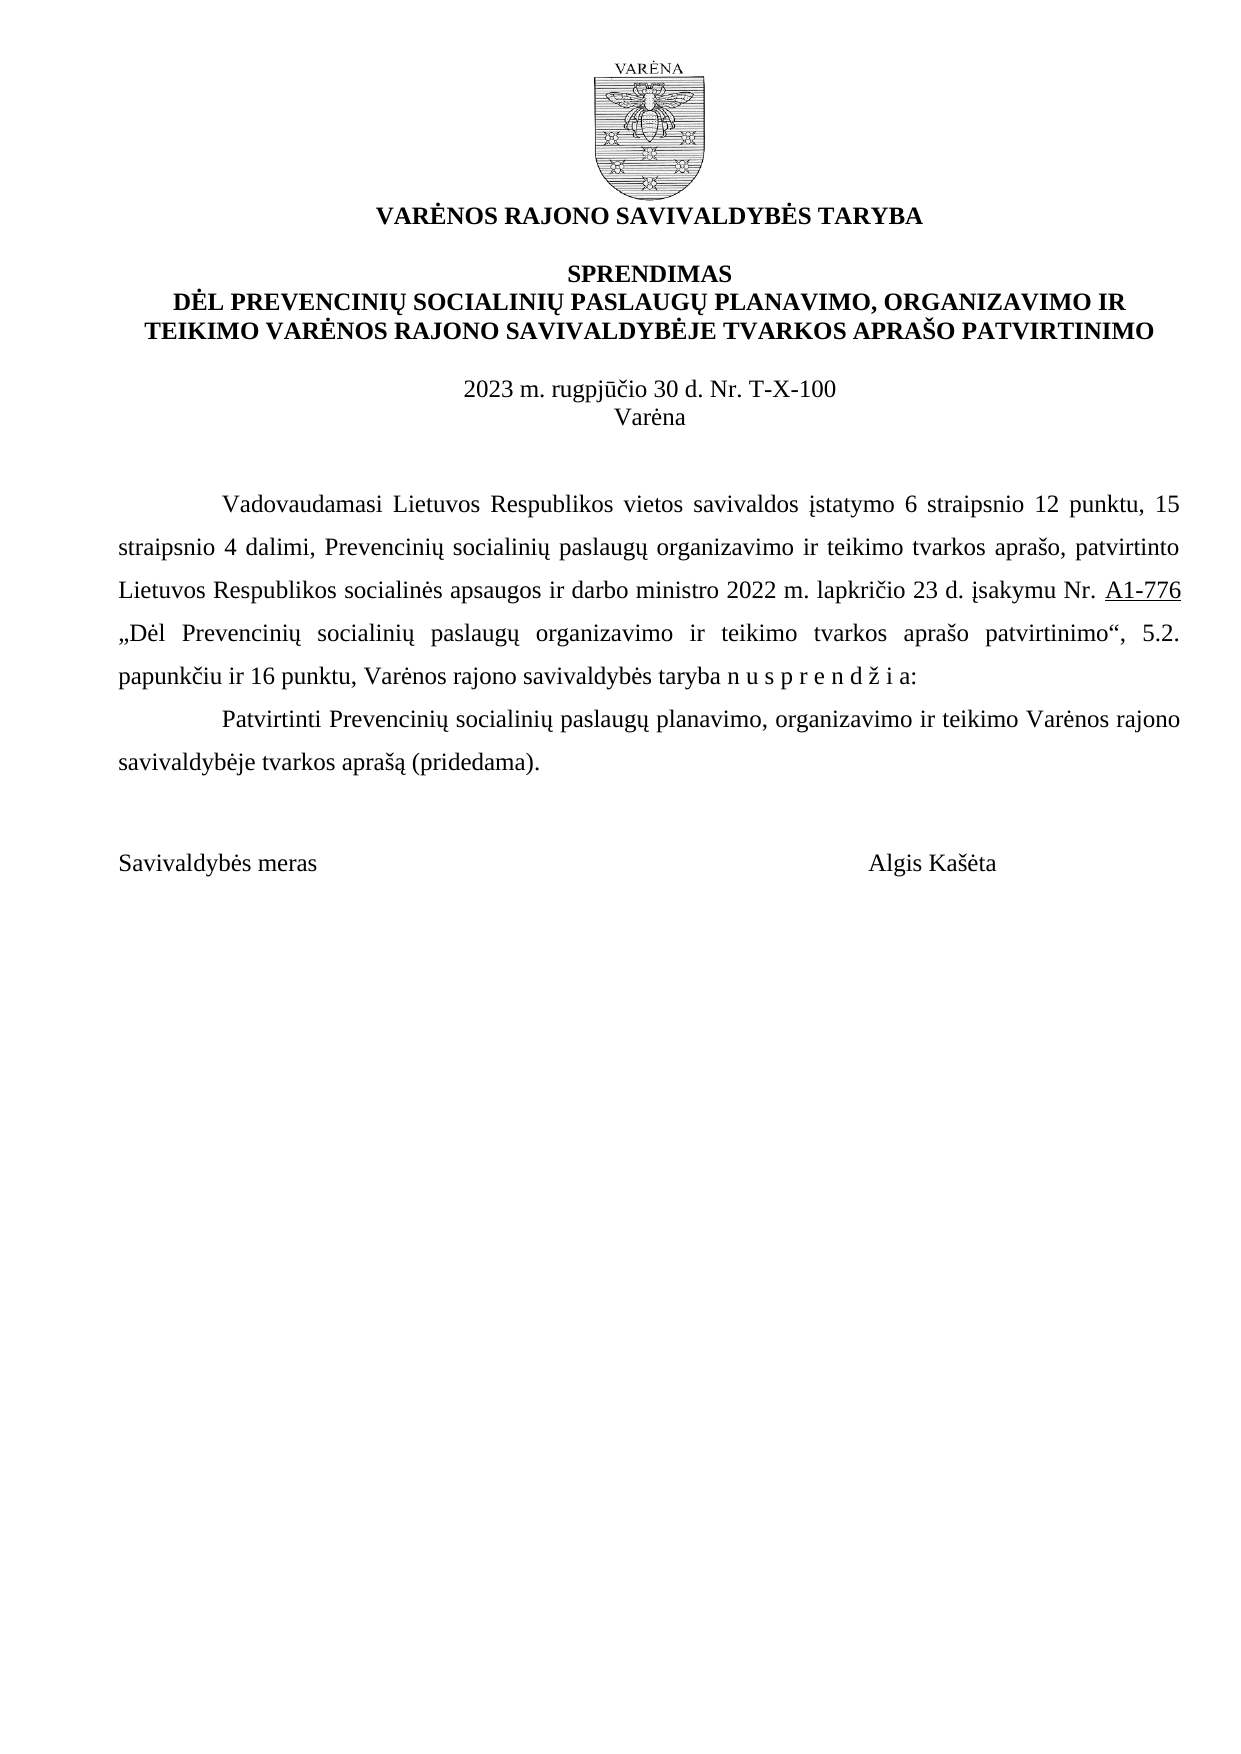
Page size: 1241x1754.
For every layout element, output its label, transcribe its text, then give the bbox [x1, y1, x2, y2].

subtitle Savivaldybės meras Algis Kašėta [118, 848, 1181, 877]
text SPRENDIMAS [118, 259, 1181, 287]
text 2023 m. rugpjūčio 30 d. Nr. T-X-100 [118, 374, 1181, 402]
text Patvirtinti Prevencinių socialinių paslaugų planavimo, organizavimo ir teikimo Varėnos rajono savivaldybėje tvarkos aprašą (pridedama). [118, 704, 1181, 776]
text Varėna [118, 402, 1181, 431]
text Vadovaudamasi Lietuvos Respublikos vietos savivaldos įstatymo 6 straipsnio 12 punktu, 15 straipsnio 4 dalimi, Prevencinių socialinių paslaugų organizavimo ir teikimo tvarkos aprašo, patvirtinto Lietuvos Respublikos socialinės apsaugos ir darbo ministro 2022 m. lapkričio 23 d. įsakymu Nr. A1-776 „Dėl Prevencinių socialinių paslaugų organizavimo ir teikimo tvarkos aprašo patvirtinimo“, 5.2. papunkčiu ir 16 punktu, Varėnos rajono savivaldybės taryba nusprendžia: [118, 489, 1181, 690]
text VARĖNOS RAJONO SAVIVALDYBĖS TARYBA [118, 201, 1181, 230]
text DĖL PREVENCINIŲ SOCIALINIŲ PASLAUGŲ PLANAVIMO, ORGANIZAVIMO IR TEIKIMO VARĖNOS RAJONO SAVIVALDYBĖJE TVARKOS APRAŠO PATVIRTINIMO [118, 287, 1181, 345]
